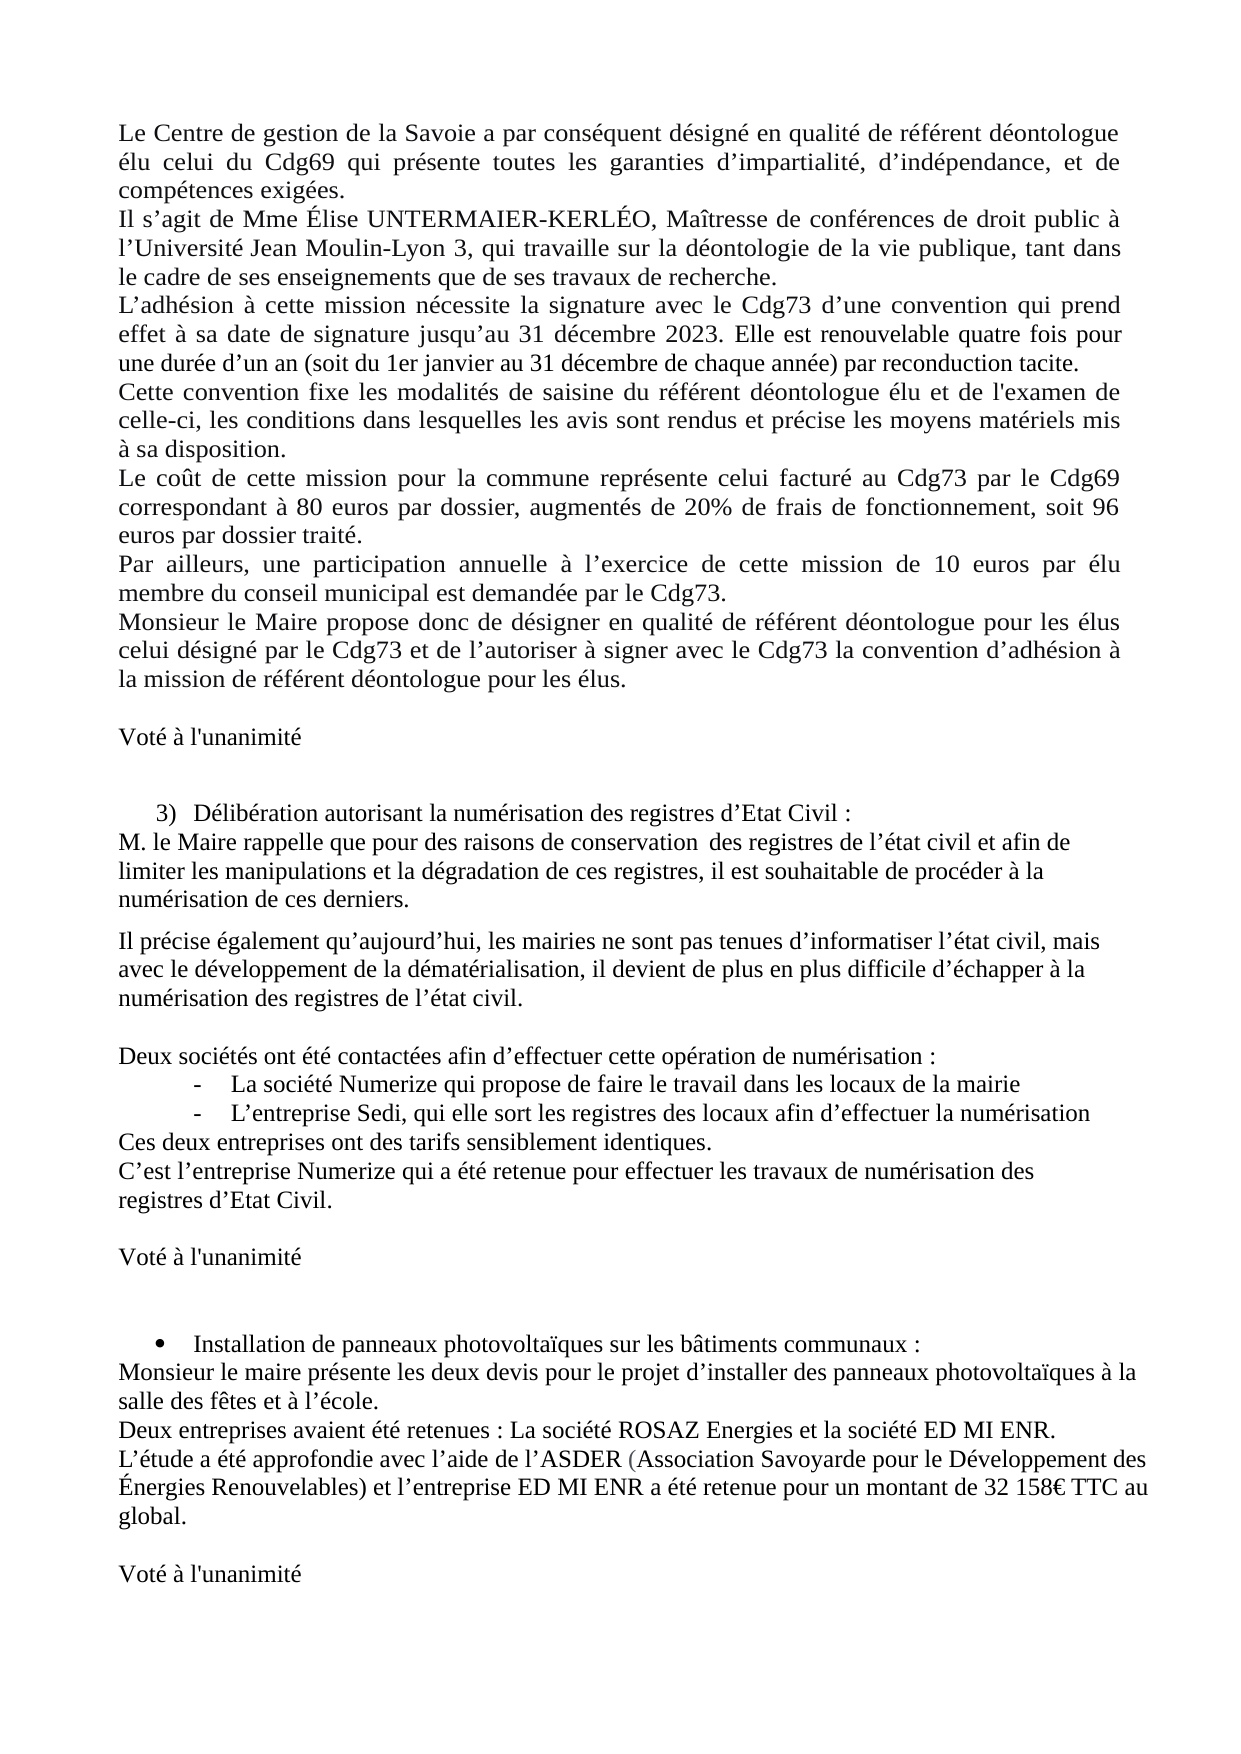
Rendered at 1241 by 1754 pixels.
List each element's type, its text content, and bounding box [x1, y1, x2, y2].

text Voté à l'unanimité [118, 1242, 1122, 1271]
list La société Numerize qui propose de faire le travail dans les locaux de la mairie [193, 1069, 1122, 1098]
text Cette convention fixe les modalités de saisine du référent déontologue élu et de l'examen de celle-ci, les conditions dans lesquelles les avis sont rendus et précise les moyens matériels mis à sa disposition. [118, 377, 1122, 463]
text Monsieur le maire présente les deux devis pour le projet d’installer des panneaux photovoltaïques à la salle des fêtes et à l’école. [118, 1357, 1152, 1415]
text Par ailleurs, une participation annuelle à l’exercice de cette mission de 10 euros par élu membre du conseil municipal est demandée par le Cdg73. [118, 549, 1122, 607]
text M. le Maire rappelle que pour des raisons de conservation des registres de l’état civil et afin de limiter les manipulations et la dégradation de ces registres, il est souhaitable de procéder à la numérisation de ces derniers. [118, 827, 1122, 913]
text Le Centre de gestion de la Savoie a par conséquent désigné en qualité de référent déontologue élu celui du Cdg69 qui présente toutes les garanties d’impartialité, d’indépendance, et de compétences exigées. [118, 118, 1121, 204]
text L’adhésion à cette mission nécessite la signature avec le Cdg73 d’une convention qui prend effet à sa date de signature jusqu’au 31 décembre 2023. Elle est renouvelable quatre fois pour une durée d’un an (soit du 1er janvier au 31 décembre de chaque année) par reconduction tacite. [118, 291, 1122, 377]
text Il s’agit de Mme Élise UNTERMAIER-KERLÉO, Maîtresse de conférences de droit public à l’Université Jean Moulin-Lyon 3, qui travaille sur la déontologie de la vie publique, tant dans le cadre de ses enseignements que de ses travaux de recherche. [118, 204, 1121, 291]
text Deux entreprises avaient été retenues : La société ROSAZ Energies et la société ED MI ENR. [118, 1415, 1152, 1444]
list Installation de panneaux photovoltaïques sur les bâtiments communaux : [156, 1329, 1122, 1357]
list Délibération autorisant la numérisation des registres d’Etat Civil : [156, 798, 1122, 827]
text L’étude a été approfondie avec l’aide de l’ASDER (Association Savoyarde pour le Développement des Énergies Renouvelables) et l’entreprise ED MI ENR a été retenue pour un montant de 32 158€ TTC au global. [118, 1444, 1152, 1530]
text Voté à l'unanimité [118, 1559, 1122, 1587]
text Deux sociétés ont été contactées afin d’effectuer cette opération de numérisation : [118, 1041, 1122, 1069]
text C’est l’entreprise Numerize qui a été retenue pour effectuer les travaux de numérisation des registres d’Etat Civil. [118, 1156, 1122, 1214]
text Il précise également qu’aujourd’hui, les mairies ne sont pas tenues d’informatiser l’état civil, mais avec le développement de la dématérialisation, il devient de plus en plus difficile d’échapper à la numérisation des registres de l’état civil. [118, 926, 1122, 1012]
list L’entreprise Sedi, qui elle sort les registres des locaux afin d’effectuer la numérisation [193, 1098, 1122, 1127]
text Monsieur le Maire propose donc de désigner en qualité de référent déontologue pour les élus celui désigné par le Cdg73 et de l’autoriser à signer avec le Cdg73 la convention d’adhésion à la mission de référent déontologue pour les élus. [118, 607, 1122, 693]
text Le coût de cette mission pour la commune représente celui facturé au Cdg73 par le Cdg69 correspondant à 80 euros par dossier, augmentés de 20% de frais de fonctionnement, soit 96 euros par dossier traité. [118, 463, 1121, 549]
text Ces deux entreprises ont des tarifs sensiblement identiques. [118, 1127, 1122, 1156]
text Voté à l'unanimité [118, 722, 1122, 751]
